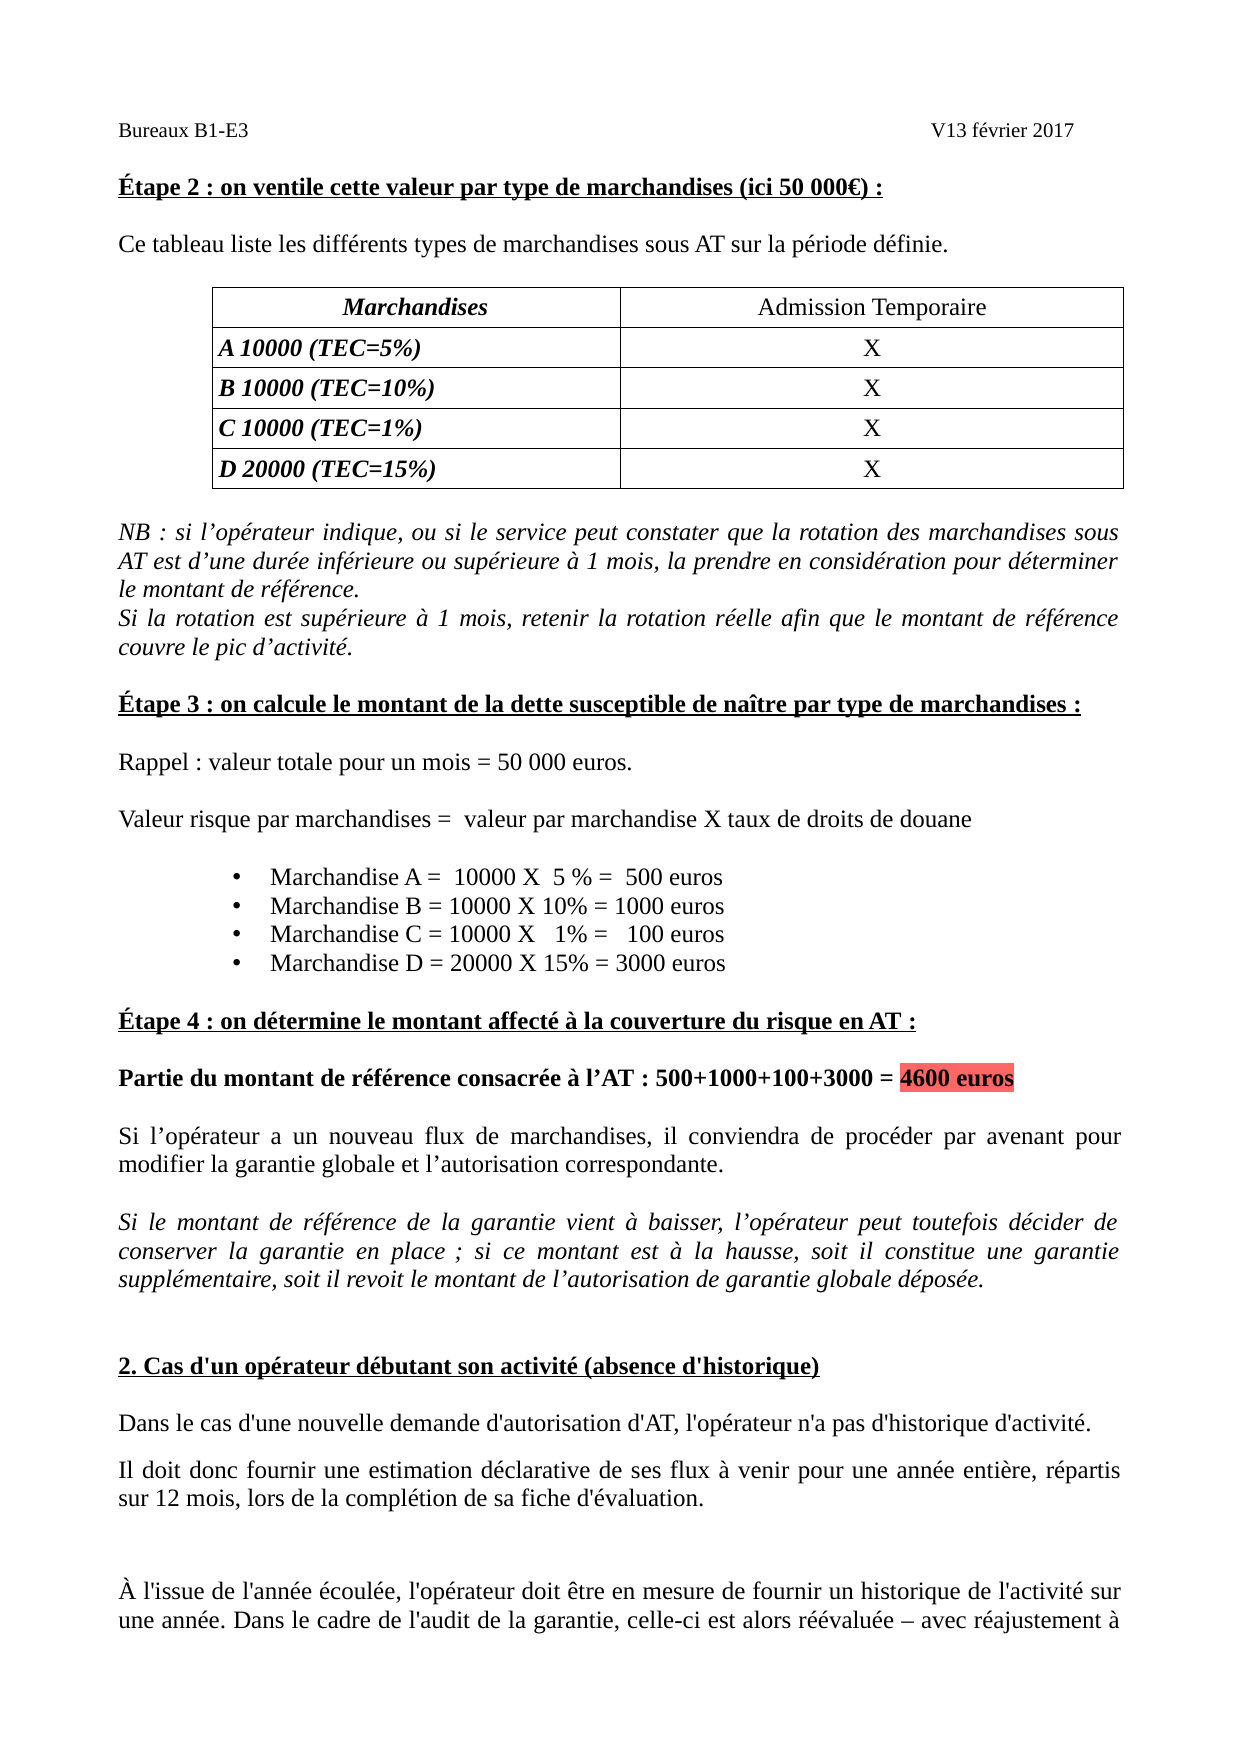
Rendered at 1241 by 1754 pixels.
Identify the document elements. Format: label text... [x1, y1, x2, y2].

table_cell B 10000 (TEC=10%) [213, 368, 620, 408]
text Étape 3 : on calcule le montant de la dette susceptible de naître par type de marchandises : [118, 689, 1122, 718]
text Dans le cas d'une nouvelle demande d'autorisation d'AT, l'opérateur n'a pas d'historique d'activité. [118, 1408, 1122, 1437]
table_cell A 10000 (TEC=5%) [213, 328, 620, 367]
text À l'issue de l'année écoulée, l'opérateur doit être en mesure de fournir un historique de l'activité sur une année. Dans le cadre de l'audit de la garantie, celle-ci est alors réévaluée – avec réajustement à [118, 1576, 1122, 1634]
table_cell X [621, 449, 1123, 488]
list Marchandise A = 10000 X 5 % = 500 euros [232, 862, 1122, 891]
text Il doit donc fournir une estimation déclarative de ses flux à venir pour une année entière, répartis sur 12 mois, lors de la complétion de sa fiche d'évaluation. [118, 1455, 1122, 1512]
text Étape 2 : on ventile cette valeur par type de marchandises (ici 50 000€) : [118, 172, 1122, 200]
table_cell X [621, 368, 1123, 408]
text Rappel : valeur totale pour un mois = 50 000 euros. [118, 747, 1122, 776]
text Valeur risque par marchandises = valeur par marchandise X taux de droits de douane [118, 804, 1122, 833]
table_cell X [621, 409, 1123, 448]
table_header Marchandises [213, 288, 620, 327]
text Si le montant de référence de la garantie vient à baisser, l’opérateur peut toutefois décider de conserver la garantie en place ; si ce montant est à la hausse, soit il constitue une garantie supplémentaire, soit il revoit le montant de l’autorisation de garantie globale déposée. [118, 1207, 1122, 1293]
table_header Admission Temporaire [621, 288, 1123, 327]
text NB : si l’opérateur indique, ou si le service peut constater que la rotation des marchandises sous AT est d’une durée inférieure ou supérieure à 1 mois, la prendre en considération pour déterminer le montant de référence. [118, 517, 1122, 603]
list Marchandise D = 20000 X 15% = 3000 euros [232, 948, 1122, 977]
table_cell C 10000 (TEC=1%) [213, 409, 620, 448]
text Étape 4 : on détermine le montant affecté à la couverture du risque en AT : [118, 1006, 1122, 1034]
list Marchandise C = 10000 X 1% = 100 euros [232, 919, 1122, 948]
text Partie du montant de référence consacrée à l’AT : 500+1000+100+3000 = 4600 euros [118, 1063, 1122, 1092]
text 2. Cas d'un opérateur débutant son activité (absence d'historique) [118, 1351, 1122, 1379]
table_cell X [621, 328, 1123, 367]
list Marchandise B = 10000 X 10% = 1000 euros [232, 891, 1122, 919]
text Si la rotation est supérieure à 1 mois, retenir la rotation réelle afin que le montant de référence couvre le pic d’activité. [118, 603, 1122, 661]
table_cell D 20000 (TEC=15%) [213, 449, 620, 488]
text Si l’opérateur a un nouveau flux de marchandises, il conviendra de procéder par avenant pour modifier la garantie globale et l’autorisation correspondante. [118, 1121, 1122, 1178]
text Ce tableau liste les différents types de marchandises sous AT sur la période définie. [118, 229, 1122, 258]
